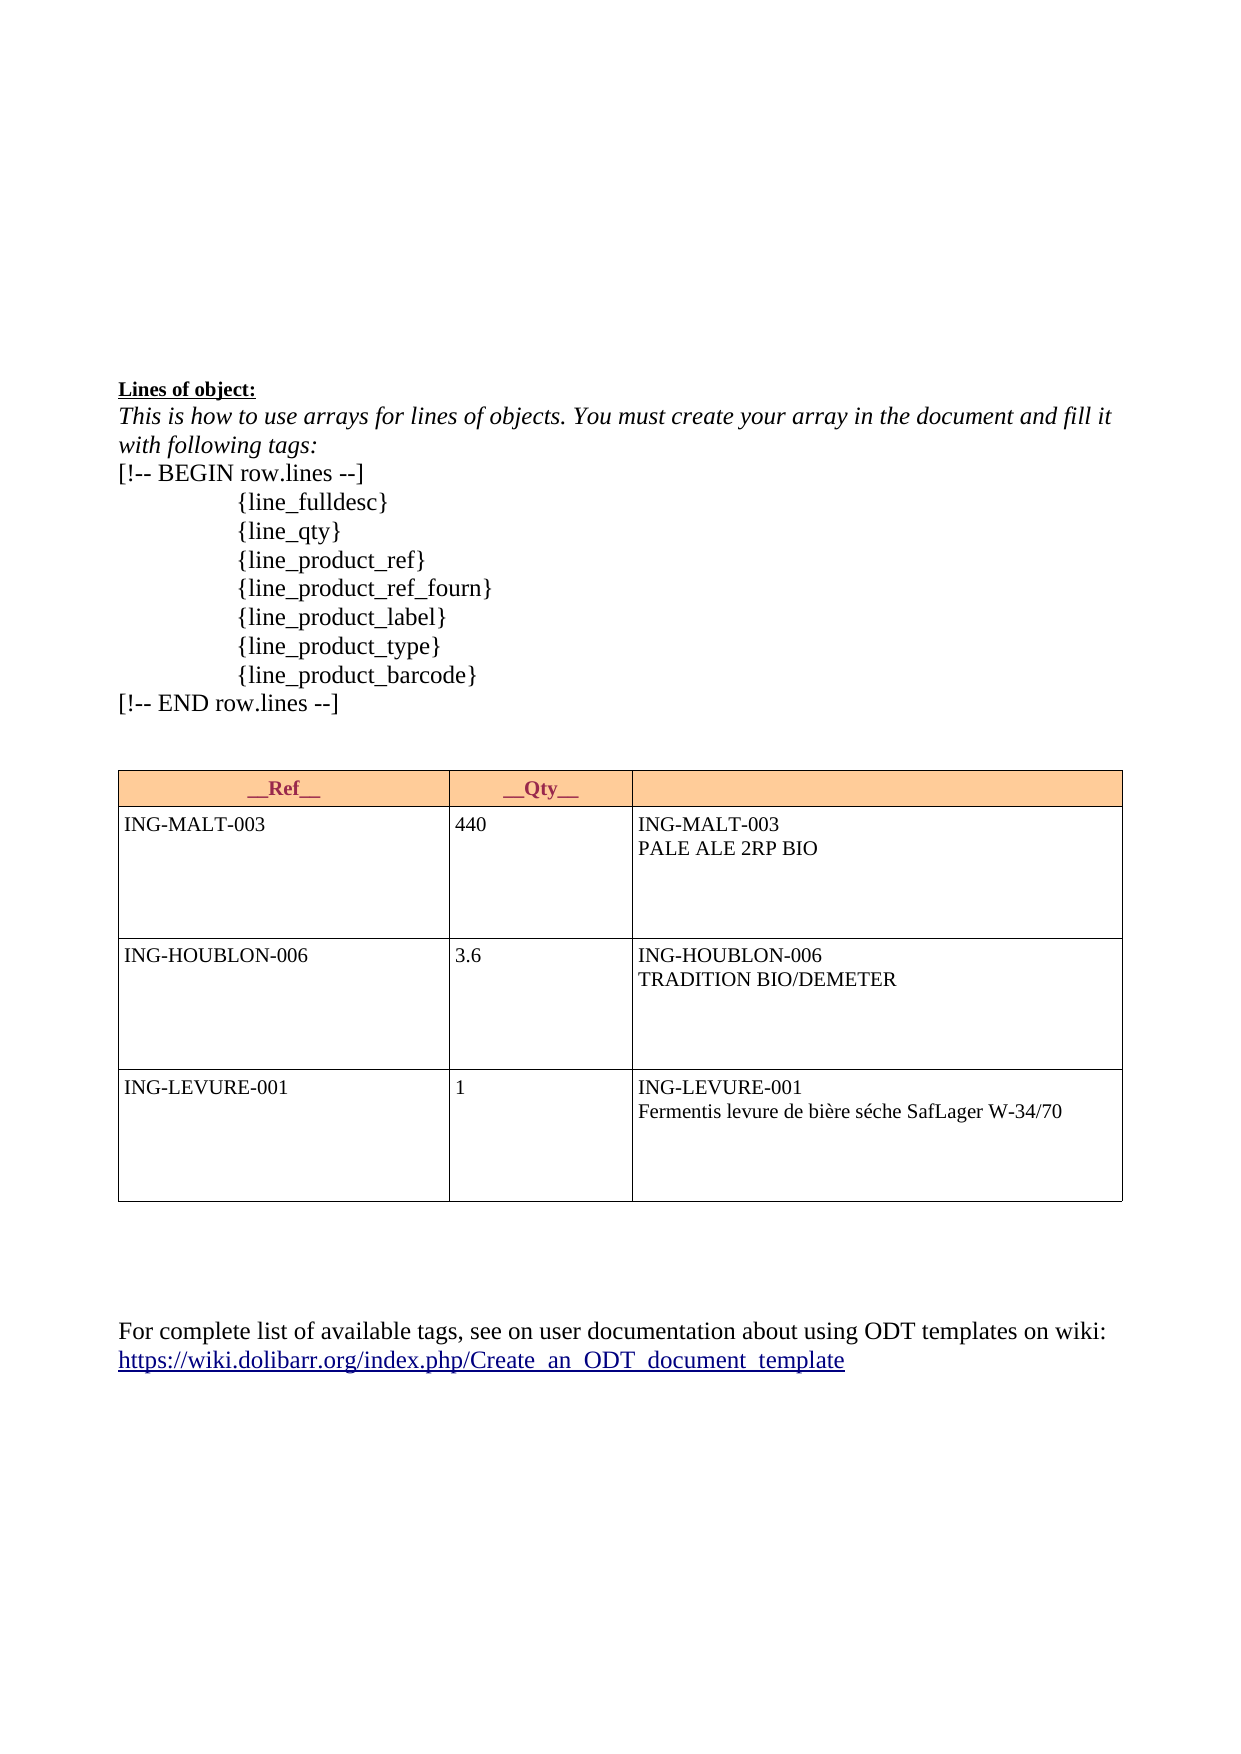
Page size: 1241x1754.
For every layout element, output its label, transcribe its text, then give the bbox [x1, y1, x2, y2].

text Lines of object: [118, 377, 1122, 401]
table_cell ING-MALT-003 PALE ALE 2RP BIO [633, 807, 1122, 938]
table_cell 440 [450, 807, 632, 938]
text [!-- END row.lines --] [118, 688, 1122, 717]
table_cell ING-LEVURE-001 Fermentis levure de bière séche SafLager W-34/70 [633, 1070, 1122, 1201]
table_cell ING-LEVURE-001 [119, 1070, 449, 1201]
text {line_fulldesc} [118, 487, 1122, 516]
text [!-- BEGIN row.lines --] [118, 458, 1122, 487]
table_header __Ref__ [119, 771, 449, 806]
text {line_product_type} [118, 631, 1122, 660]
text {line_product_ref} [118, 545, 1122, 573]
text {line_qty} [118, 516, 1122, 545]
text {line_product_label} [118, 602, 1122, 631]
table_cell ING-HOUBLON-006 TRADITION BIO/DEMETER [633, 939, 1122, 1069]
table_cell 1 [450, 1070, 632, 1201]
text {line_product_ref_fourn} [118, 573, 1122, 602]
table_cell ING-MALT-003 [119, 807, 449, 938]
table_cell 3.6 [450, 939, 632, 1069]
text {line_product_barcode} [118, 660, 1122, 688]
table_header [633, 771, 1122, 806]
text https://wiki.dolibarr.org/index.php/Create_an_ODT_document_template [118, 1345, 1122, 1374]
text For complete list of available tags, see on user documentation about using ODT templates on wiki: [118, 1316, 1122, 1345]
table_cell ING-HOUBLON-006 [119, 939, 449, 1069]
table_header __Qty__ [450, 771, 632, 806]
text This is how to use arrays for lines of objects. You must create your array in the document and fill it with following tags: [118, 401, 1122, 458]
